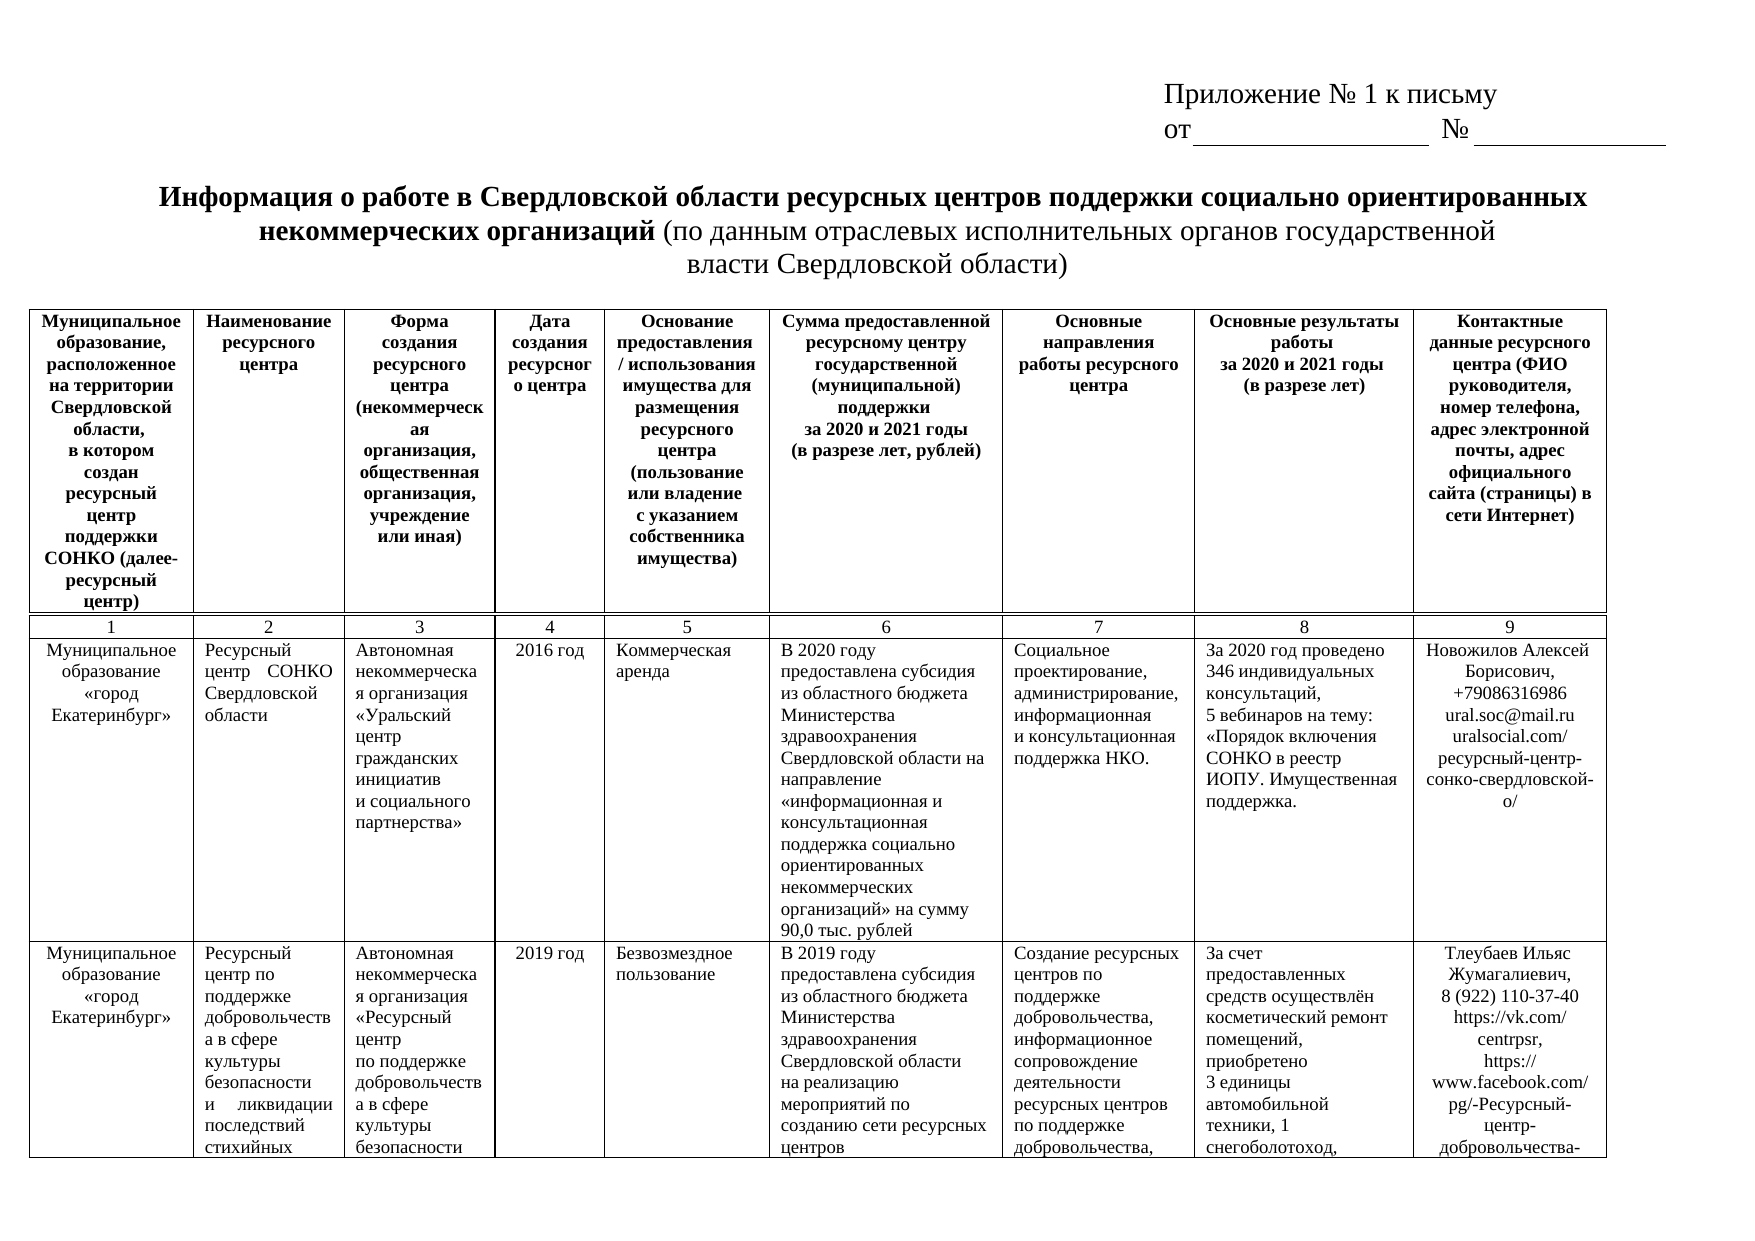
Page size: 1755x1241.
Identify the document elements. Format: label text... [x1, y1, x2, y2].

table_cell 2019 год [496, 942, 604, 1157]
table_header 2 [194, 616, 344, 638]
table_header 9 [1414, 616, 1606, 638]
table_header Основные направления работы ресурсного центра [1003, 310, 1194, 612]
table_header 8 [1195, 616, 1413, 638]
table_cell Создание ресурсных центров по поддержке добровольчества, информационное сопровождение деятельности ресурсных центров по поддержке добровольчества, [1003, 942, 1194, 1157]
table_cell Автономная некоммерческая организация «Уральский центр гражданских инициатив и социального партнерства» [345, 639, 494, 941]
table_cell Тлеубаев Ильяс Жумагалиевич, 8 (922) 110-37-40 https://vk.com/centrpsr, https://www.facebook.com/pg/-Ресурсный-центр-добровольчества- [1414, 942, 1606, 1157]
table_cell Новожилов Алексей Борисович, +79086316986 ural.soc@mail.ru uralsocial.com/ресурсный-центр-сонко-свердловской-о/ [1414, 639, 1606, 941]
table_header Основные результаты работы за 2020 и 2021 годы (в разрезе лет) [1195, 310, 1413, 612]
table_cell от [1164, 109, 1192, 145]
table_header Форма создания ресурсного центра (некоммерческая организация, общественная организация, учреждение или иная) [345, 310, 494, 612]
table_cell %REG_DATE% [1193, 109, 1429, 145]
table_header 7 [1003, 616, 1194, 638]
table_cell За счет предоставленных средств осуществлён косметический ремонт помещений, приобретено 3 единицы автомобильной техники, 1 снегоболотоход, [1195, 942, 1413, 1157]
table_header Контактные данные ресурсного центра (ФИО руководителя, номер телефона, адрес электронной почты, адрес официального сайта (страницы) в сети Интернет) [1414, 310, 1606, 612]
table_header 6 [770, 616, 1002, 638]
table_cell За 2020 год проведено 346 индивидуальных консультаций, 5 вебинаров на тему: «Порядок включения СОНКО в реестр ИОПУ. Имущественная поддержка. [1195, 639, 1413, 941]
table_cell Автономная некоммерческая организация «Ресурсный центр по поддержке добровольчества в сфере культуры безопасности [345, 942, 494, 1157]
table_header 1 [30, 616, 193, 638]
table_cell Социальное проектирование, администрирование, информационная и консультационная поддержка НКО. [1003, 639, 1194, 941]
table_header Наименование ресурсного центра [194, 310, 344, 612]
table_header 3 [345, 616, 494, 638]
table_cell %REG_NUM% [1474, 109, 1666, 145]
table_cell Коммерческая аренда [605, 639, 769, 941]
table_header 4 [496, 616, 604, 638]
table_cell Безвозмездное пользование [605, 942, 769, 1157]
table_cell Ресурсный центр СОНКО Свердловской области [194, 639, 344, 941]
table_cell Муниципальное образование «город Екатеринбург» [30, 639, 193, 941]
table_header Муниципальное образование, расположенное на территории Свердловской области, в котором создан ресурсный центр поддержки СОНКО (далее- ресурсный центр) [30, 310, 193, 612]
table_cell от [1167, 125, 1174, 137]
table_cell Ресурсный центр по поддержке добровольчества в сфере культуры безопасности и ликвидации последствий стихийных [194, 942, 344, 1157]
text Информация о работе в Свердловской области ресурсных центров поддержки социально ориентированных некоммерческих организаций (по данным отраслевых исполнительных органов государственной власти Свердловской области) [89, 179, 1666, 280]
table_header Основание предоставления / использования имущества для размещения ресурсного центра (пользование или владение с указанием собственника имущества) [605, 310, 769, 612]
table_cell № [1429, 109, 1473, 145]
table_header 5 [605, 616, 769, 638]
table_cell 2016 год [496, 639, 604, 941]
table_cell Муниципальное образование «город Екатеринбург» [30, 942, 193, 1157]
table_header Сумма предоставленной ресурсному центру государственной (муниципальной) поддержки за 2020 и 2021 годы (в разрезе лет, рублей) [770, 310, 1002, 612]
table_header Дата создания ресурсного центра [496, 310, 604, 612]
table_cell В 2019 году предоставлена субсидия из областного бюджета Министерства здравоохранения Свердловской области на реализацию мероприятий по созданию сети ресурсных центров [770, 942, 1002, 1157]
table_cell В 2020 году предоставлена субсидия из областного бюджета Министерства здравоохранения Свердловской области на направление «информационная и консультационная поддержка социально ориентированных некоммерческих организаций» на сумму 90,0 тыс. рублей [770, 639, 1002, 941]
table_header Приложение № 1 к письму [1164, 74, 1666, 109]
